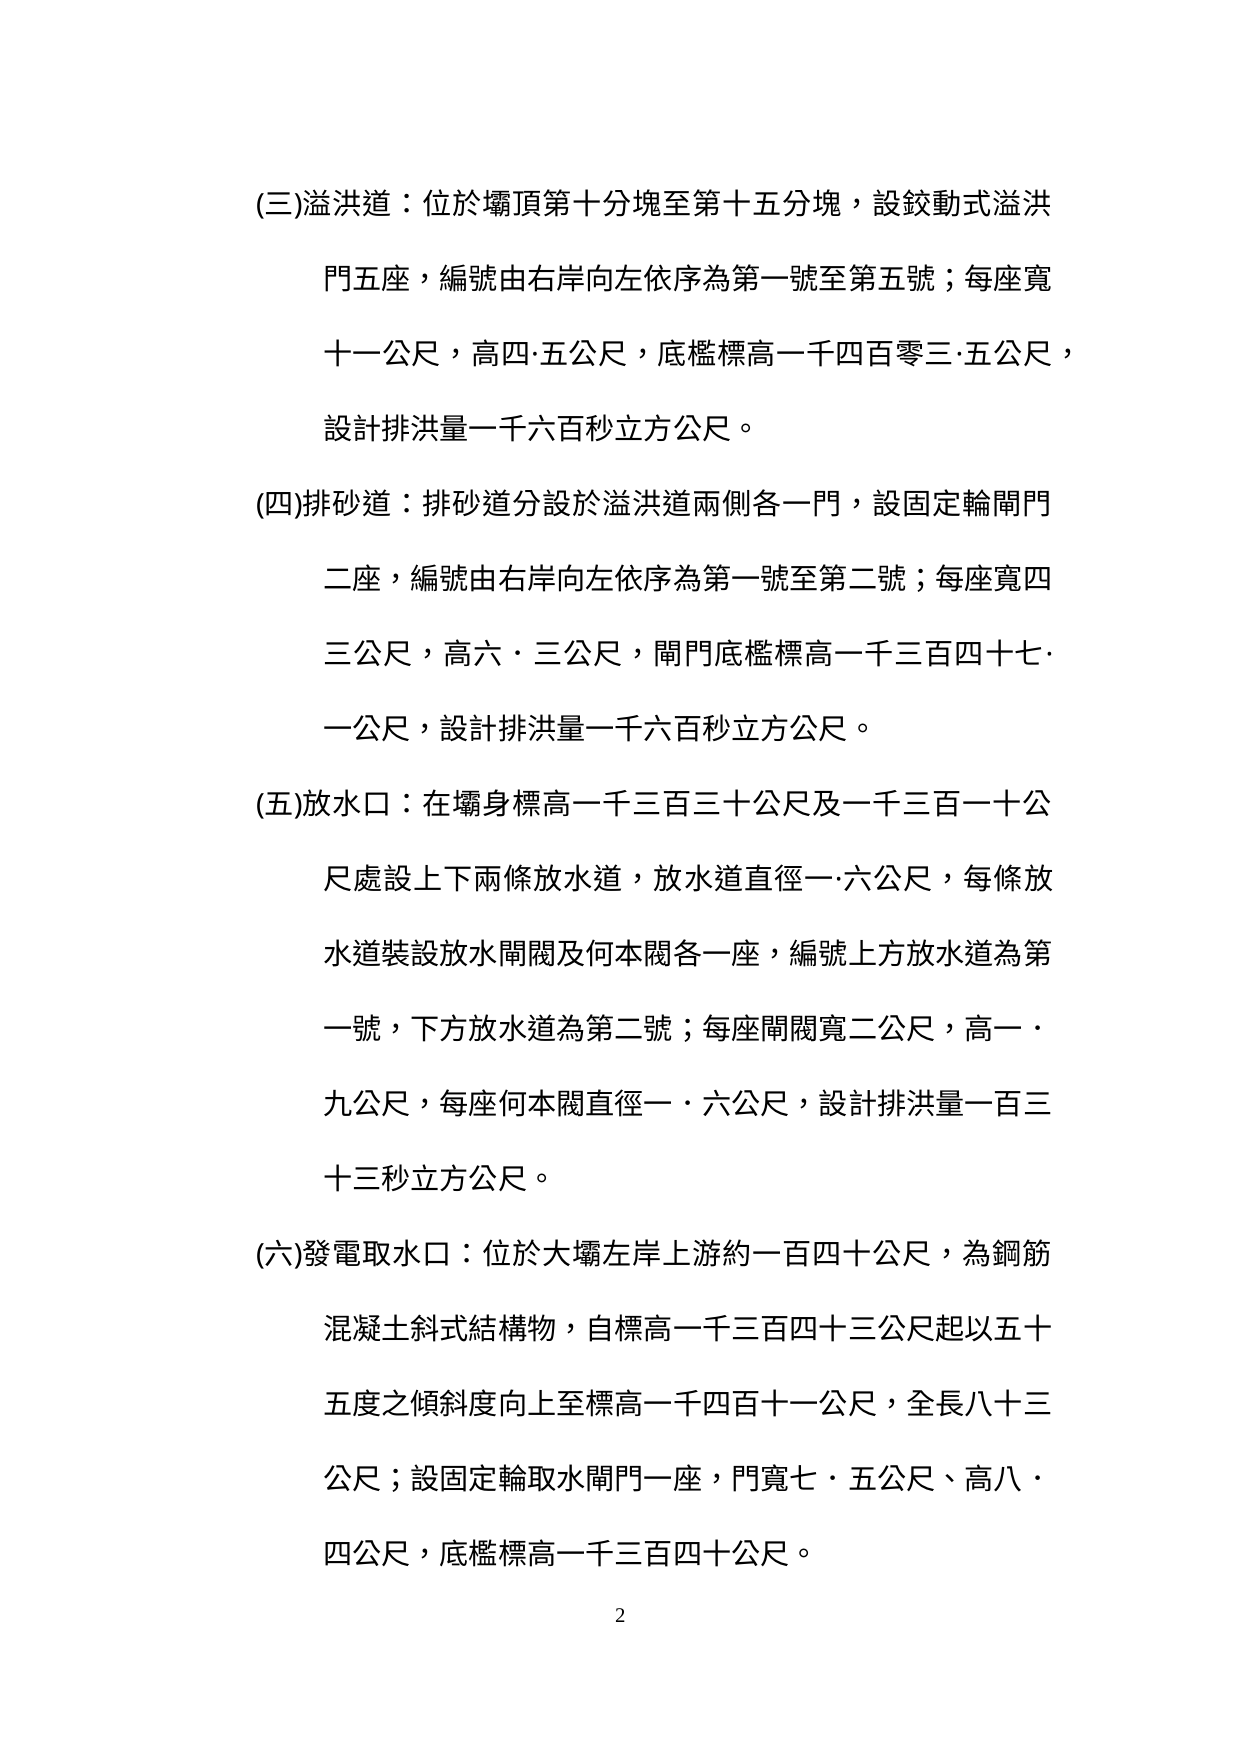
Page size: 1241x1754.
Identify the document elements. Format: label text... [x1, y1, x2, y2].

list 放水口：在壩身標高一千三百三十公尺及一千三百一十公尺處設上下兩條放水道，放水道直徑一·六公尺，每條放水道裝設放水閘閥及何本閥各一座，編號上方放水道為第一號，下方放水道為第二號；每座閘閥寬二公尺，高一．九公尺，每座何本閥直徑一．六公尺，設計排洪量一百三十三秒立方公尺。 [256, 764, 1053, 1214]
list 發電取水口：位於大壩左岸上游約一百四十公尺，為鋼筋混凝土斜式結構物，自標高一千三百四十三公尺起以五十五度之傾斜度向上至標高一千四百十一公尺，全長八十三公尺；設固定輪取水閘門一座，門寬七．五公尺、高八．四公尺，底檻標高一千三百四十公尺。 [256, 1214, 1053, 1589]
list 溢洪道：位於壩頂第十分塊至第十五分塊，設鉸動式溢洪門五座，編號由右岸向左依序為第一號至第五號；每座寬十一公尺，高四·五公尺，底檻標高一千四百零三·五公尺，設計排洪量一千六百秒立方公尺。 [256, 164, 1053, 464]
list 排砂道：排砂道分設於溢洪道兩側各一門，設固定輪閘門二座，編號由右岸向左依序為第一號至第二號；每座寬四．三公尺，高六．三公尺，閘門底檻標高一千三百四十七·一公尺，設計排洪量一千六百秒立方公尺。 [256, 464, 1053, 764]
